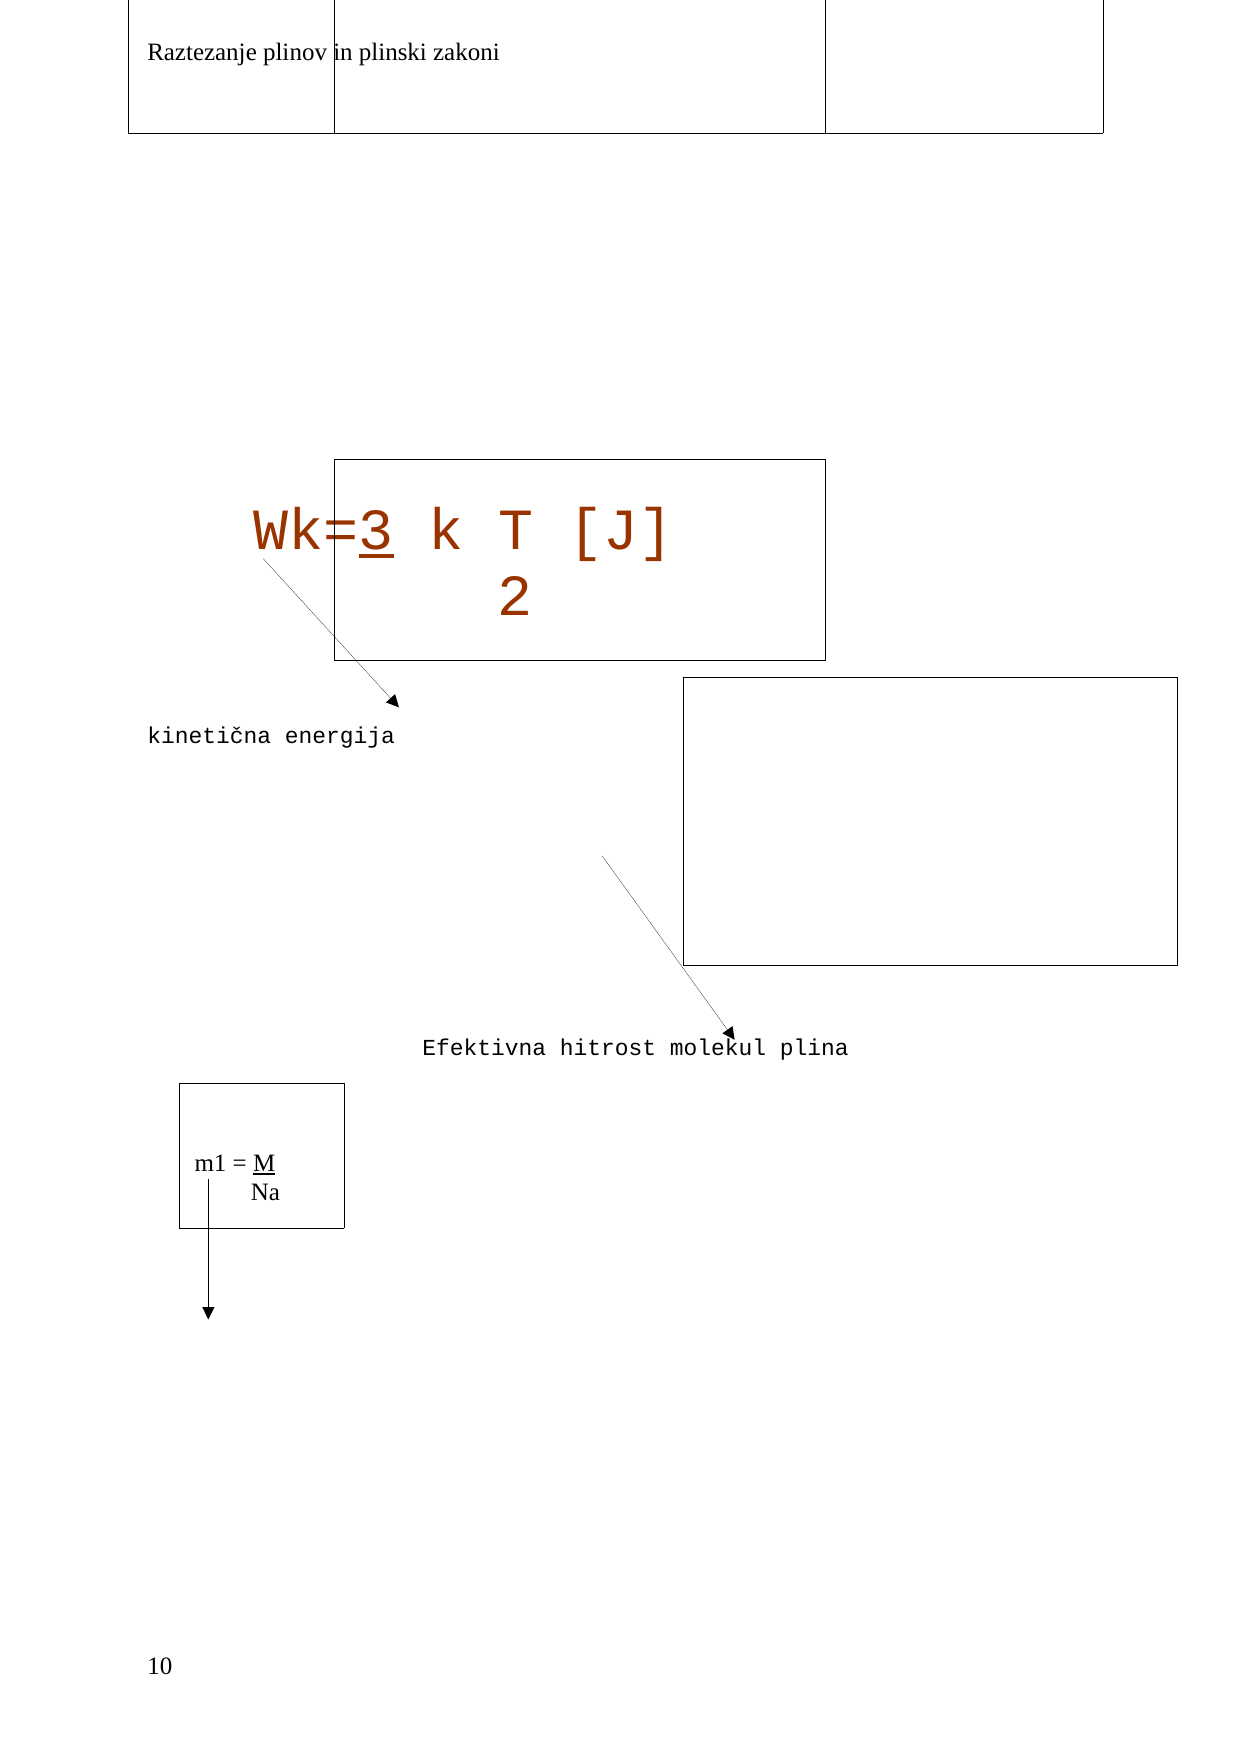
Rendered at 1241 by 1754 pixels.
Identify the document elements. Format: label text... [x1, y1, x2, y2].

text [826, 567, 1153, 633]
text [147, 567, 330, 633]
text Na [194, 1177, 329, 1206]
text Wk=3 k T [J] [826, 501, 1153, 567]
text kinetična energija [147, 724, 683, 751]
text 2 [335, 567, 825, 633]
text [272, 567, 334, 633]
text Efektivna hitrost molekul plina [147, 1036, 1153, 1062]
text Wk=3 k T [J] [147, 501, 334, 567]
text Wk=3 k T [J] [335, 501, 825, 567]
text m1 = M [194, 1148, 329, 1177]
